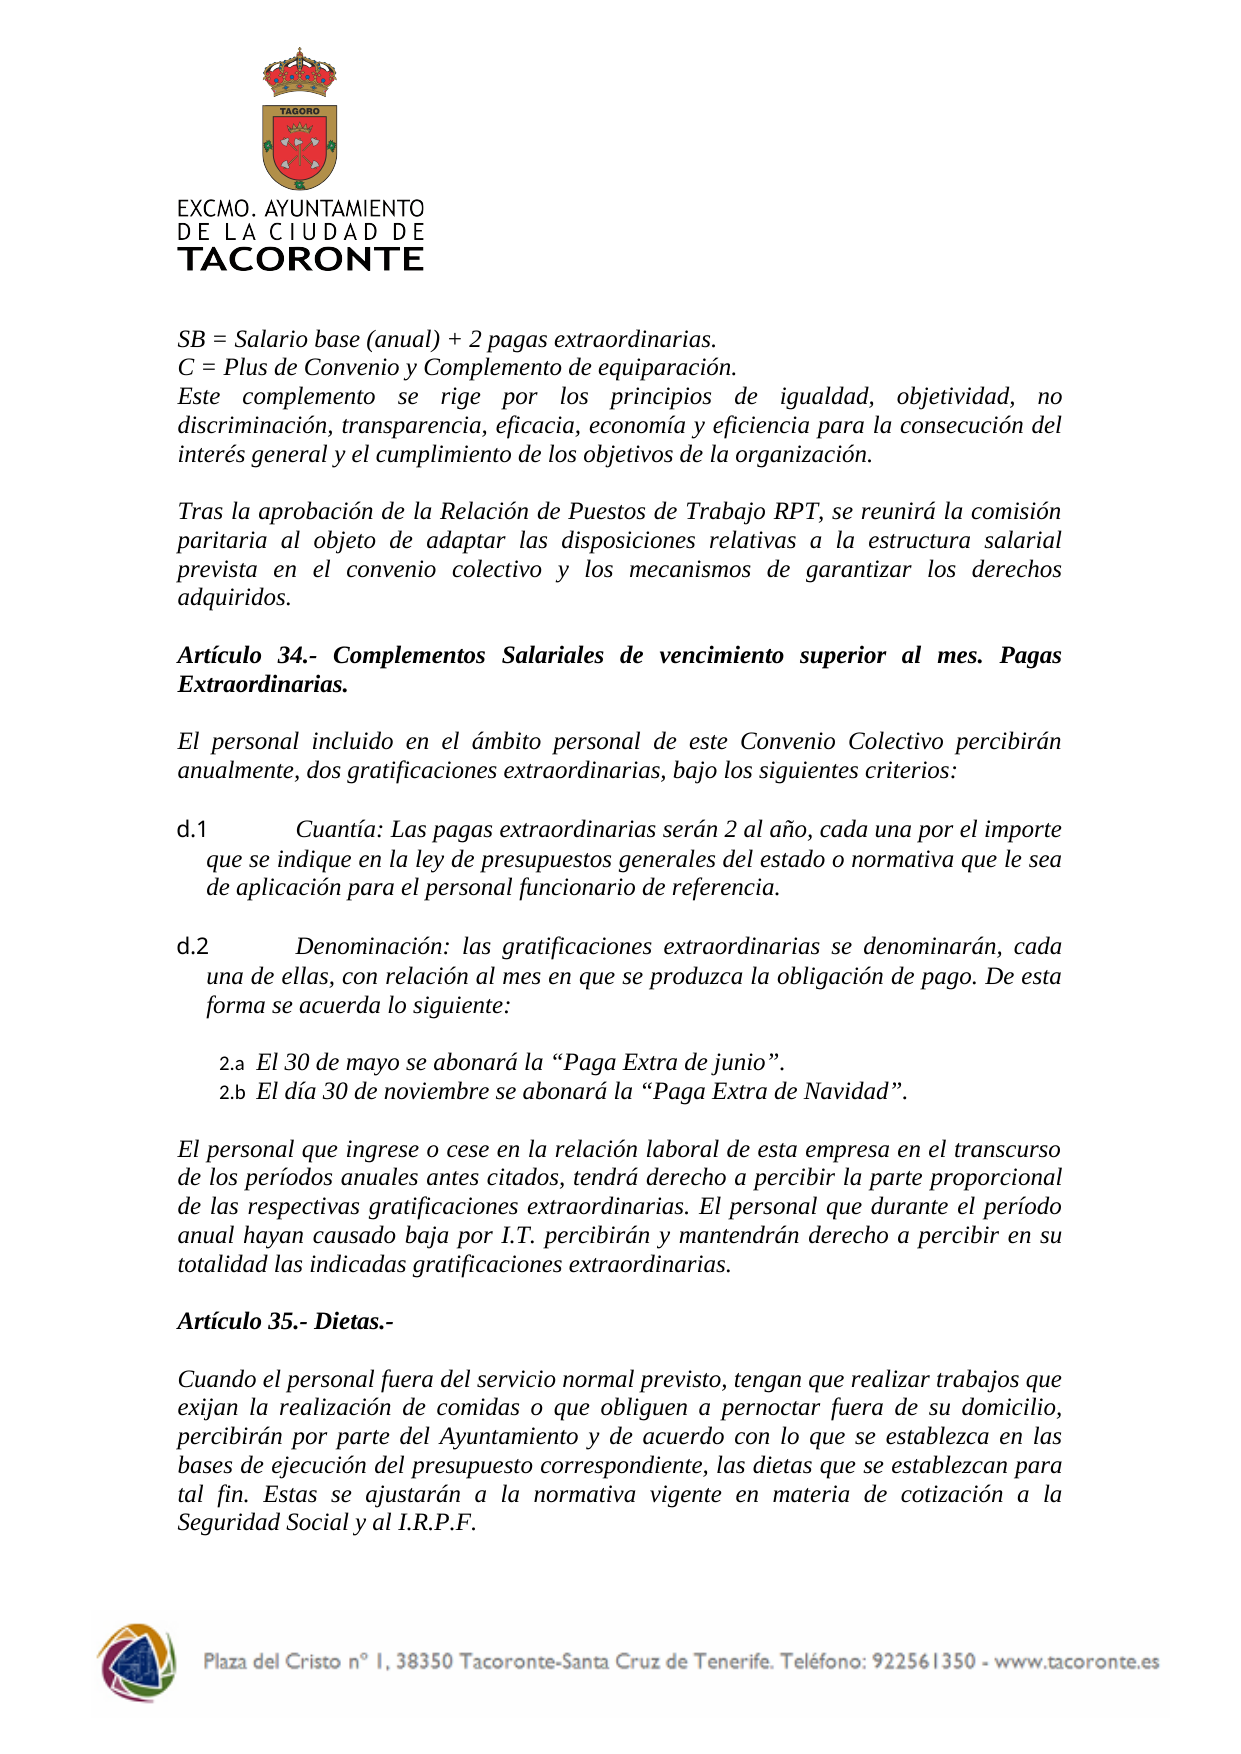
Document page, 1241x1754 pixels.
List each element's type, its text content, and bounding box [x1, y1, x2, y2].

text Cuando el personal fuera del servicio normal previsto, tengan que realizar trabajos que exijan la realización de comidas o que obliguen a pernoctar fuera de su domicilio, percibirán por parte del Ayuntamiento y de acuerdo con lo que se establezca en las bases de ejecución del presupuesto correspondiente, las dietas que se establezcan para tal fin. Estas se ajustarán a la normativa vigente en materia de cotización a la Seguridad Social y al I.R.P.F. [177, 1364, 1063, 1536]
text Artículo 34.- Complementos Salariales de vencimiento superior al mes. Pagas Extraordinarias. [177, 640, 1063, 697]
list Denominación: las gratificaciones extraordinarias se denominarán, cada una de ellas, con relación al mes en que se produzca la obligación de pago. De esta forma se acuerda lo siguiente: [176, 930, 1063, 1019]
text SB = Salario base (anual) + 2 pagas extraordinarias. [177, 324, 1063, 352]
text Artículo 35.- Dietas.- [177, 1306, 1063, 1335]
picture [90, 1610, 1170, 1718]
list El día 30 de noviembre se abonará la “Paga Extra de Navidad”. [219, 1076, 1063, 1105]
list Cuantía: Las pagas extraordinarias serán 2 al año, cada una por el importe que se indique en la ley de presupuestos generales del estado o normativa que le sea de aplicación para el personal funcionario de referencia. [176, 812, 1063, 901]
text El personal que ingrese o cese en la relación laboral de esta empresa en el transcurso de los períodos anuales antes citados, tendrá derecho a percibir la parte proporcional de las respectivas gratificaciones extraordinarias. El personal que durante el período anual hayan causado baja por I.T. percibirán y mantendrán derecho a percibir en su totalidad las indicadas gratificaciones extraordinarias. [177, 1134, 1063, 1277]
picture [177, 47, 424, 271]
text El personal incluido en el ámbito personal de este Convenio Colectivo percibirán anualmente, dos gratificaciones extraordinarias, bajo los siguientes criterios: [177, 726, 1063, 784]
text Tras la aprobación de la Relación de Puestos de Trabajo RPT, se reunirá la comisión paritaria al objeto de adaptar las disposiciones relativas a la estructura salarial prevista en el convenio colectivo y los mecanismos de garantizar los derechos adquiridos. [177, 496, 1063, 611]
text C = Plus de Convenio y Complemento de equiparación. [177, 352, 1063, 381]
text Este complemento se rige por los principios de igualdad, objetividad, no discriminación, transparencia, eficacia, economía y eficiencia para la consecución del interés general y el cumplimiento de los objetivos de la organización. [177, 381, 1063, 467]
list El 30 de mayo se abonará la “Paga Extra de junio”. [219, 1047, 1063, 1076]
